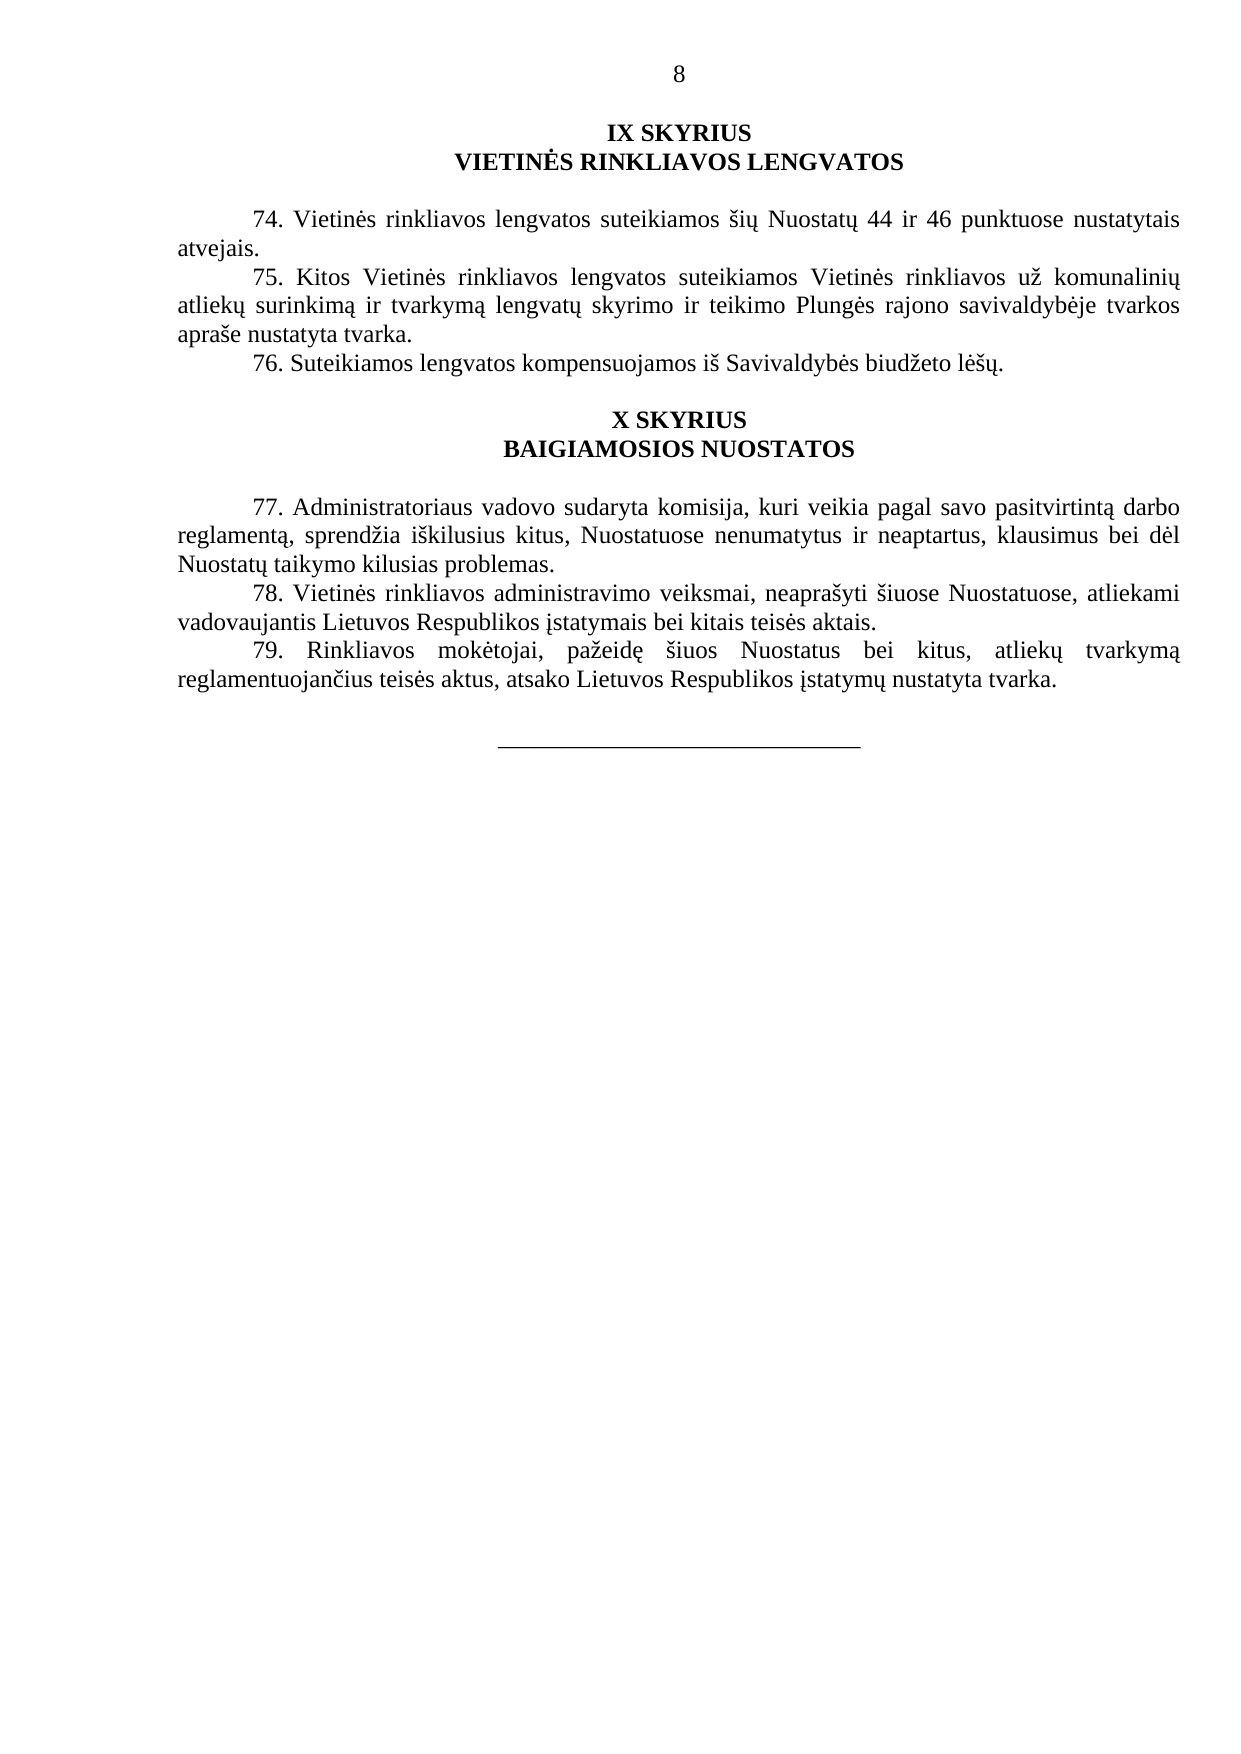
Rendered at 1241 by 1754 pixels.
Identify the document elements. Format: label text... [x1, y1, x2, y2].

text IX SKYRIUS [177, 118, 1181, 147]
text _____________________________ [177, 722, 1181, 751]
text 78. Vietinės rinkliavos administravimo veiksmai, neaprašyti šiuose Nuostatuose, atliekami vadovaujantis Lietuvos Respublikos įstatymais bei kitais teisės aktais. [177, 578, 1181, 636]
text 76. Suteikiamos lengvatos kompensuojamos iš Savivaldybės biudžeto lėšų. [177, 348, 1181, 377]
text VIETINĖS RINKLIAVOS LENGVATOS [177, 147, 1181, 176]
text X SKYRIUS [177, 406, 1181, 434]
text 77. Administratoriaus vadovo sudaryta komisija, kuri veikia pagal savo pasitvirtintą darbo reglamentą, sprendžia iškilusius kitus, Nuostatuose nenumatytus ir neaptartus, klausimus bei dėl Nuostatų taikymo kilusias problemas. [177, 492, 1181, 578]
text BAIGIAMOSIOS NUOSTATOS [177, 434, 1181, 463]
text 79. Rinkliavos mokėtojai, pažeidę šiuos Nuostatus bei kitus, atliekų tvarkymą reglamentuojančius teisės aktus, atsako Lietuvos Respublikos įstatymų nustatyta tvarka. [177, 636, 1181, 693]
text 75. Kitos Vietinės rinkliavos lengvatos suteikiamos Vietinės rinkliavos už komunalinių atliekų surinkimą ir tvarkymą lengvatų skyrimo ir teikimo Plungės rajono savivaldybėje tvarkos apraše nustatyta tvarka. [177, 262, 1181, 348]
text 74. Vietinės rinkliavos lengvatos suteikiamos šių Nuostatų 44 ir 46 punktuose nustatytais atvejais. [177, 204, 1181, 262]
